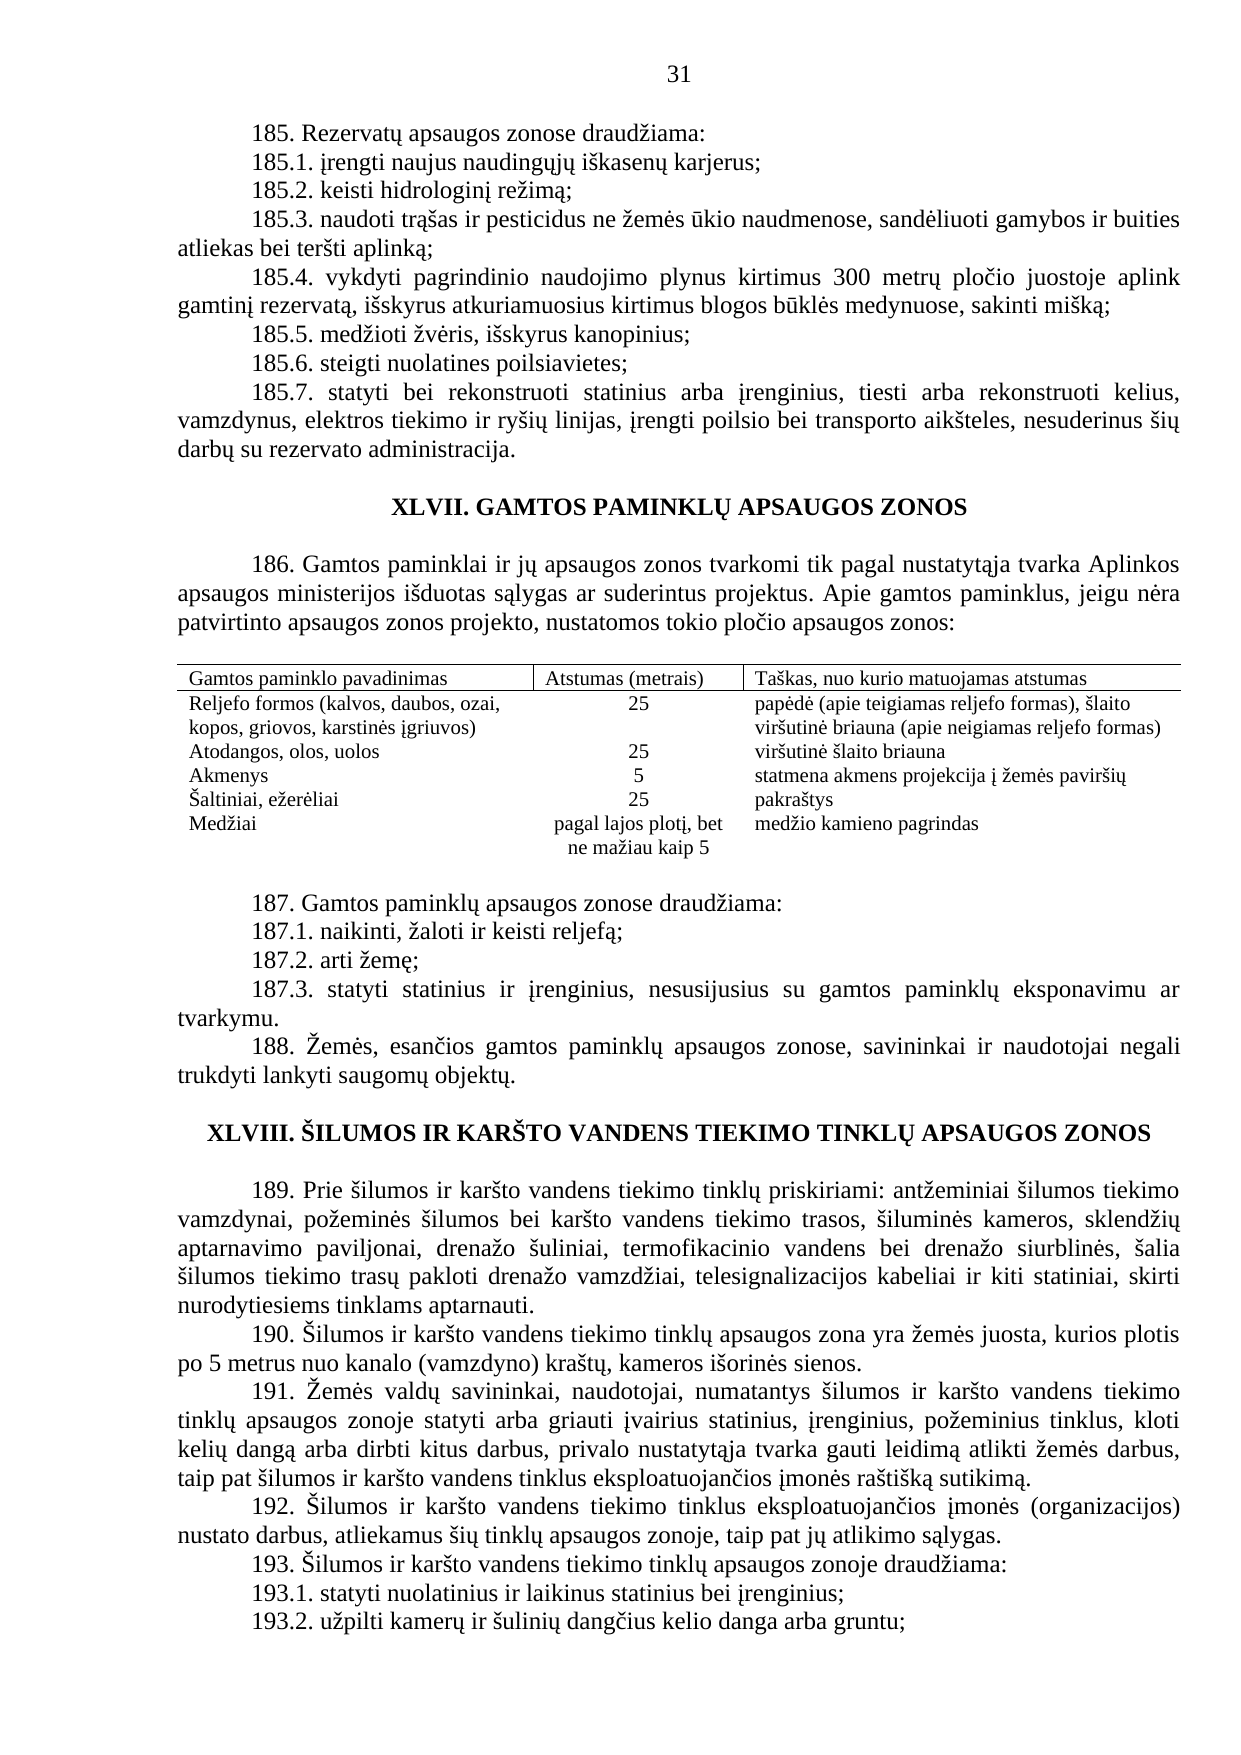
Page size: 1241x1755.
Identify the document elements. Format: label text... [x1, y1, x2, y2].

text 185.2. keisti hidrologinį režimą; [177, 176, 1181, 204]
text 193.1. statyti nuolatinius ir laikinus statinius bei įrenginius; [177, 1578, 1181, 1606]
text 187.2. arti žemę; [177, 945, 1181, 974]
text 187.3. statyti statinius ir įrenginius, nesusijusius su gamtos paminklų eksponavimu ar tvarkymu. [177, 974, 1181, 1031]
table_cell papėdė (apie teigiamas reljefo formas), šlaito viršutinė briauna (apie neigiamas reljefo formas) [743, 691, 1181, 739]
table_cell 25 [534, 787, 743, 811]
text 185.4. vykdyti pagrindinio naudojimo plynus kirtimus 300 metrų pločio juostoje aplink gamtinį rezervatą, išskyrus atkuriamuosius kirtimus blogos būklės medynuose, sakinti mišką; [177, 262, 1181, 319]
text 185.6. steigti nuolatines poilsiavietes; [177, 348, 1181, 377]
text 185.3. naudoti trąšas ir pesticidus ne žemės ūkio naudmenose, sandėliuoti gamybos ir buities atliekas bei teršti aplinką; [177, 204, 1181, 262]
text 188. Žemės, esančios gamtos paminklų apsaugos zonose, savininkai ir naudotojai negali trukdyti lankyti saugomų objektų. [177, 1031, 1181, 1089]
text 187.1. naikinti, žaloti ir keisti reljefą; [177, 916, 1181, 945]
table_cell 5 [534, 763, 743, 787]
table_cell 25 [534, 691, 743, 739]
table_header Atstumas (metrais) [534, 665, 743, 689]
table_cell Atodangos, olos, uolos [177, 739, 533, 763]
table_cell pakraštys [743, 787, 1181, 811]
text 193.2. užpilti kamerų ir šulinių dangčius kelio danga arba gruntu; [177, 1606, 1181, 1635]
table_cell Reljefo formos (kalvos, daubos, ozai, kopos, griovos, karstinės įgriuvos) [177, 691, 533, 739]
text 185. Rezervatų apsaugos zonose draudžiama: [177, 118, 1181, 147]
table_cell Akmenys [177, 763, 533, 787]
table_cell Medžiai [177, 811, 533, 859]
text XLVII. GAMTOS PAMINKLŲ APSAUGOS ZONOS [177, 492, 1181, 521]
table_cell Šaltiniai, ežerėliai [177, 787, 533, 811]
text 190. Šilumos ir karšto vandens tiekimo tinklų apsaugos zona yra žemės juosta, kurios plotis po 5 metrus nuo kanalo (vamzdyno) kraštų, kameros išorinės sienos. [177, 1319, 1181, 1376]
text 187. Gamtos paminklų apsaugos zonose draudžiama: [177, 888, 1181, 916]
text 193. Šilumos ir karšto vandens tiekimo tinklų apsaugos zonoje draudžiama: [177, 1549, 1181, 1578]
table_header Gamtos paminklo pavadinimas [177, 665, 533, 689]
text 185.7. statyti bei rekonstruoti statinius arba įrenginius, tiesti arba rekonstruoti kelius, vamzdynus, elektros tiekimo ir ryšių linijas, įrengti poilsio bei transporto aikšteles, nesuderinus šių darbų su rezervato administracija. [177, 377, 1181, 463]
table_cell statmena akmens projekcija į žemės paviršių [743, 763, 1181, 787]
text 186. Gamtos paminklai ir jų apsaugos zonos tvarkomi tik pagal nustatytąja tvarka Aplinkos apsaugos ministerijos išduotas sąlygas ar suderintus projektus. Apie gamtos paminklus, jeigu nėra patvirtinto apsaugos zonos projekto, nustatomos tokio pločio apsaugos zonos: [177, 549, 1181, 636]
text 185.5. medžioti žvėris, išskyrus kanopinius; [177, 319, 1181, 348]
text 189. Prie šilumos ir karšto vandens tiekimo tinklų priskiriami: antžeminiai šilumos tiekimo vamzdynai, požeminės šilumos bei karšto vandens tiekimo trasos, šiluminės kameros, sklendžių aptarnavimo paviljonai, drenažo šuliniai, termofikacinio vandens bei drenažo siurblinės, šalia šilumos tiekimo trasų pakloti drenažo vamzdžiai, telesignalizacijos kabeliai ir kiti statiniai, skirti nurodytiesiems tinklams aptarnauti. [177, 1175, 1181, 1319]
table_header Taškas, nuo kurio matuojamas atstumas [744, 665, 1181, 689]
text XLVIII. ŠILUMOS IR KARŠTO VANDENS TIEKIMO TINKLŲ APSAUGOS ZONOS [177, 1118, 1181, 1146]
table_cell pagal lajos plotį, bet ne mažiau kaip 5 [534, 811, 743, 859]
table_cell 25 [534, 739, 743, 763]
text 185.1. įrengti naujus naudingųjų iškasenų karjerus; [177, 147, 1181, 176]
table_cell viršutinė šlaito briauna [743, 739, 1181, 763]
table_cell medžio kamieno pagrindas [743, 811, 1181, 859]
text 192. Šilumos ir karšto vandens tiekimo tinklus eksploatuojančios įmonės (organizacijos) nustato darbus, atliekamus šių tinklų apsaugos zonoje, taip pat jų atlikimo sąlygas. [177, 1491, 1181, 1549]
text 191. Žemės valdų savininkai, naudotojai, numatantys šilumos ir karšto vandens tiekimo tinklų apsaugos zonoje statyti arba griauti įvairius statinius, įrenginius, požeminius tinklus, kloti kelių dangą arba dirbti kitus darbus, privalo nustatytąja tvarka gauti leidimą atlikti žemės darbus, taip pat šilumos ir karšto vandens tinklus eksploatuojančios įmonės raštišką sutikimą. [177, 1376, 1181, 1491]
